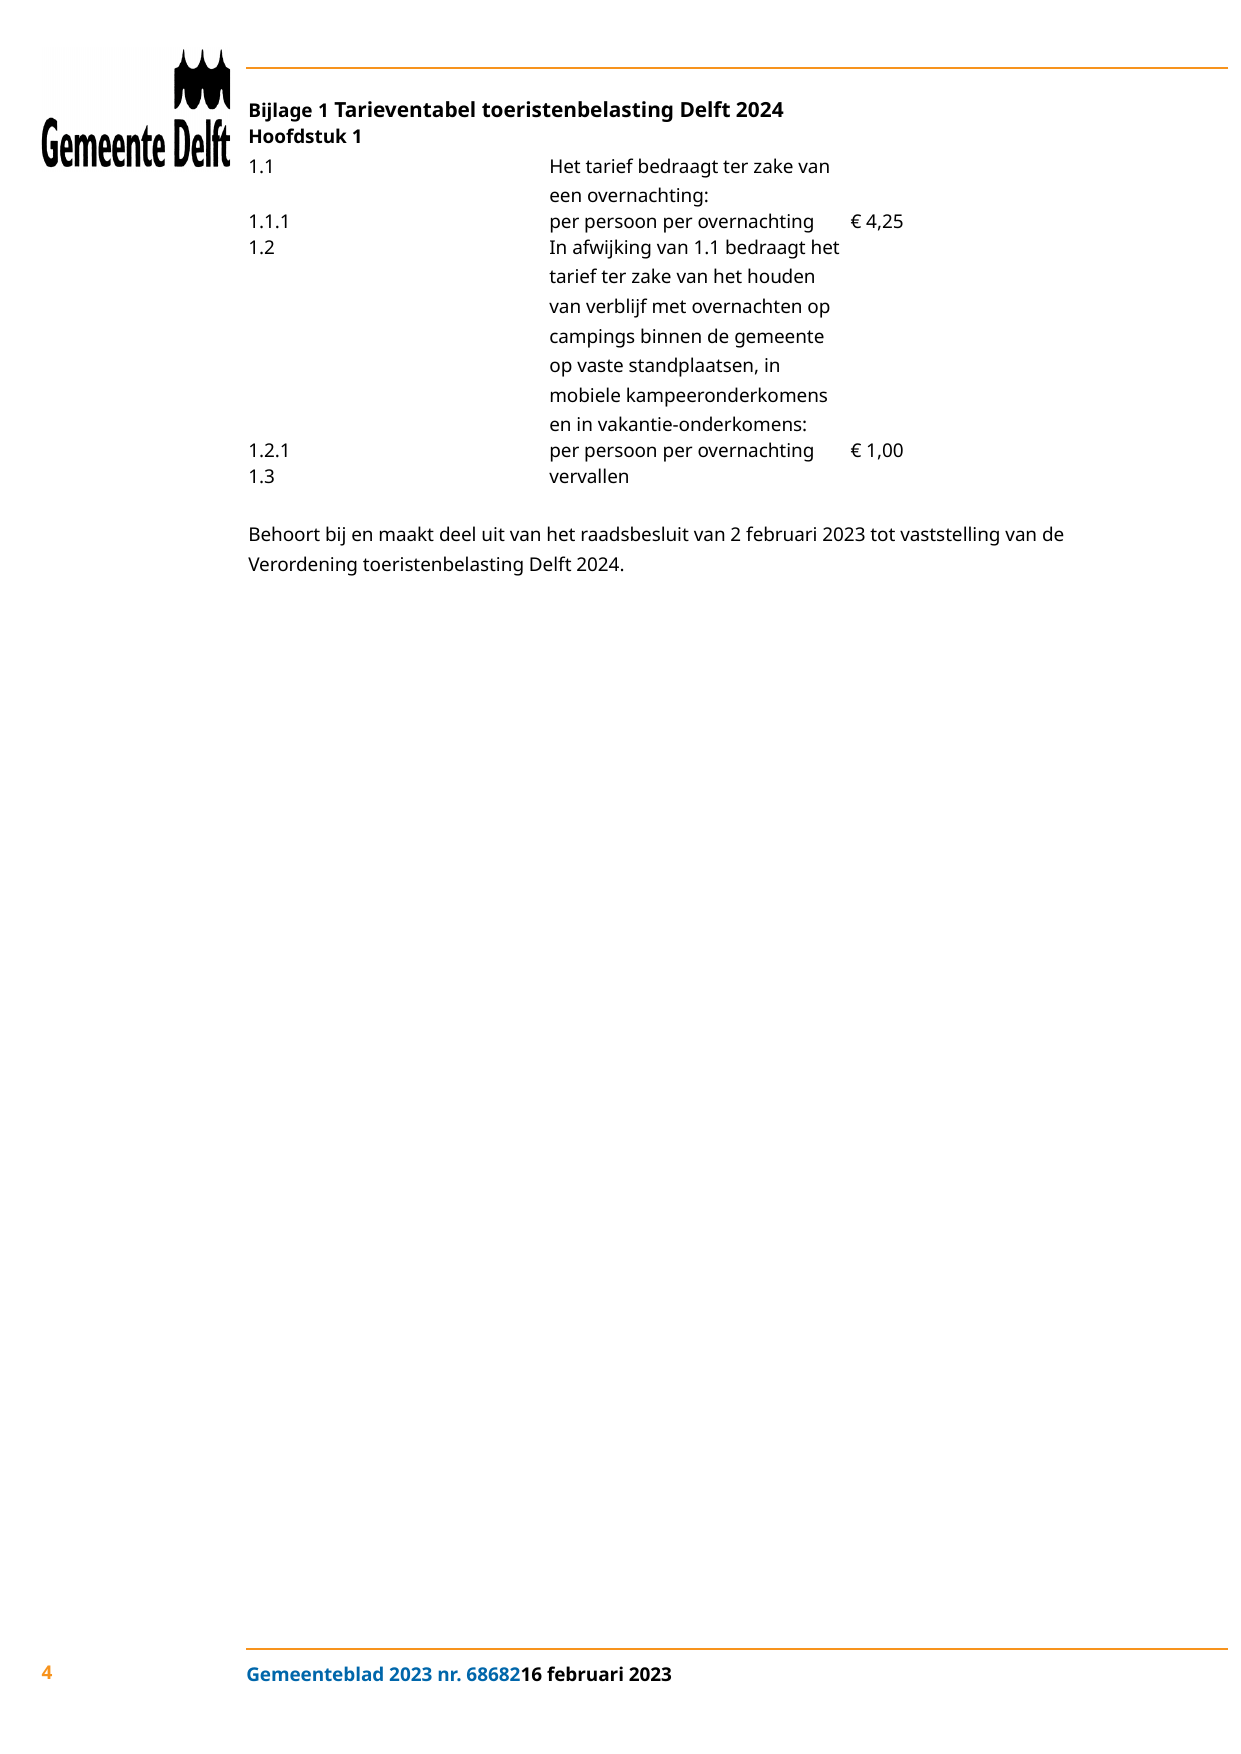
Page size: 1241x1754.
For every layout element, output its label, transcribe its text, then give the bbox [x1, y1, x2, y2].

table_cell [850, 234, 1152, 437]
table_cell vervallen [549, 463, 850, 489]
table_cell € 4,25 [850, 208, 1152, 234]
table_cell per persoon per overnachting [549, 437, 850, 463]
picture [41, 47, 231, 172]
text Behoort bij en maakt deel uit van het raadsbesluit van 2 februari 2023 tot vaststelling van de Verordening toeristenbelasting Delft 2024. [248, 522, 1152, 577]
table_cell per persoon per overnachting [549, 208, 850, 234]
table_cell 1.3 [248, 463, 549, 489]
table_cell 1.2.1 [248, 437, 549, 463]
table_header Het tarief bedraagt ter zake van een overnachting: [549, 153, 850, 208]
table_cell In afwijking van 1.1 bedraagt het tarief ter zake van het houden van verblijf met overnachten op campings binnen de gemeente op vaste standplaatsen, in mobiele kampeeronderko­mens en in vakantie-onderkomens: [549, 234, 850, 437]
text Hoofdstuk 1 [248, 123, 1152, 149]
table_cell 1.2 [248, 234, 549, 437]
table_header [850, 153, 1152, 208]
table_cell 1.1.1 [248, 208, 549, 234]
table_cell € 1,00 [850, 437, 1152, 463]
table_cell [850, 463, 1152, 489]
table_header 1.1 [248, 153, 549, 208]
text Bijlage 1 Tarieventabel toeristenbelasting Delft 2024 [248, 95, 1152, 123]
